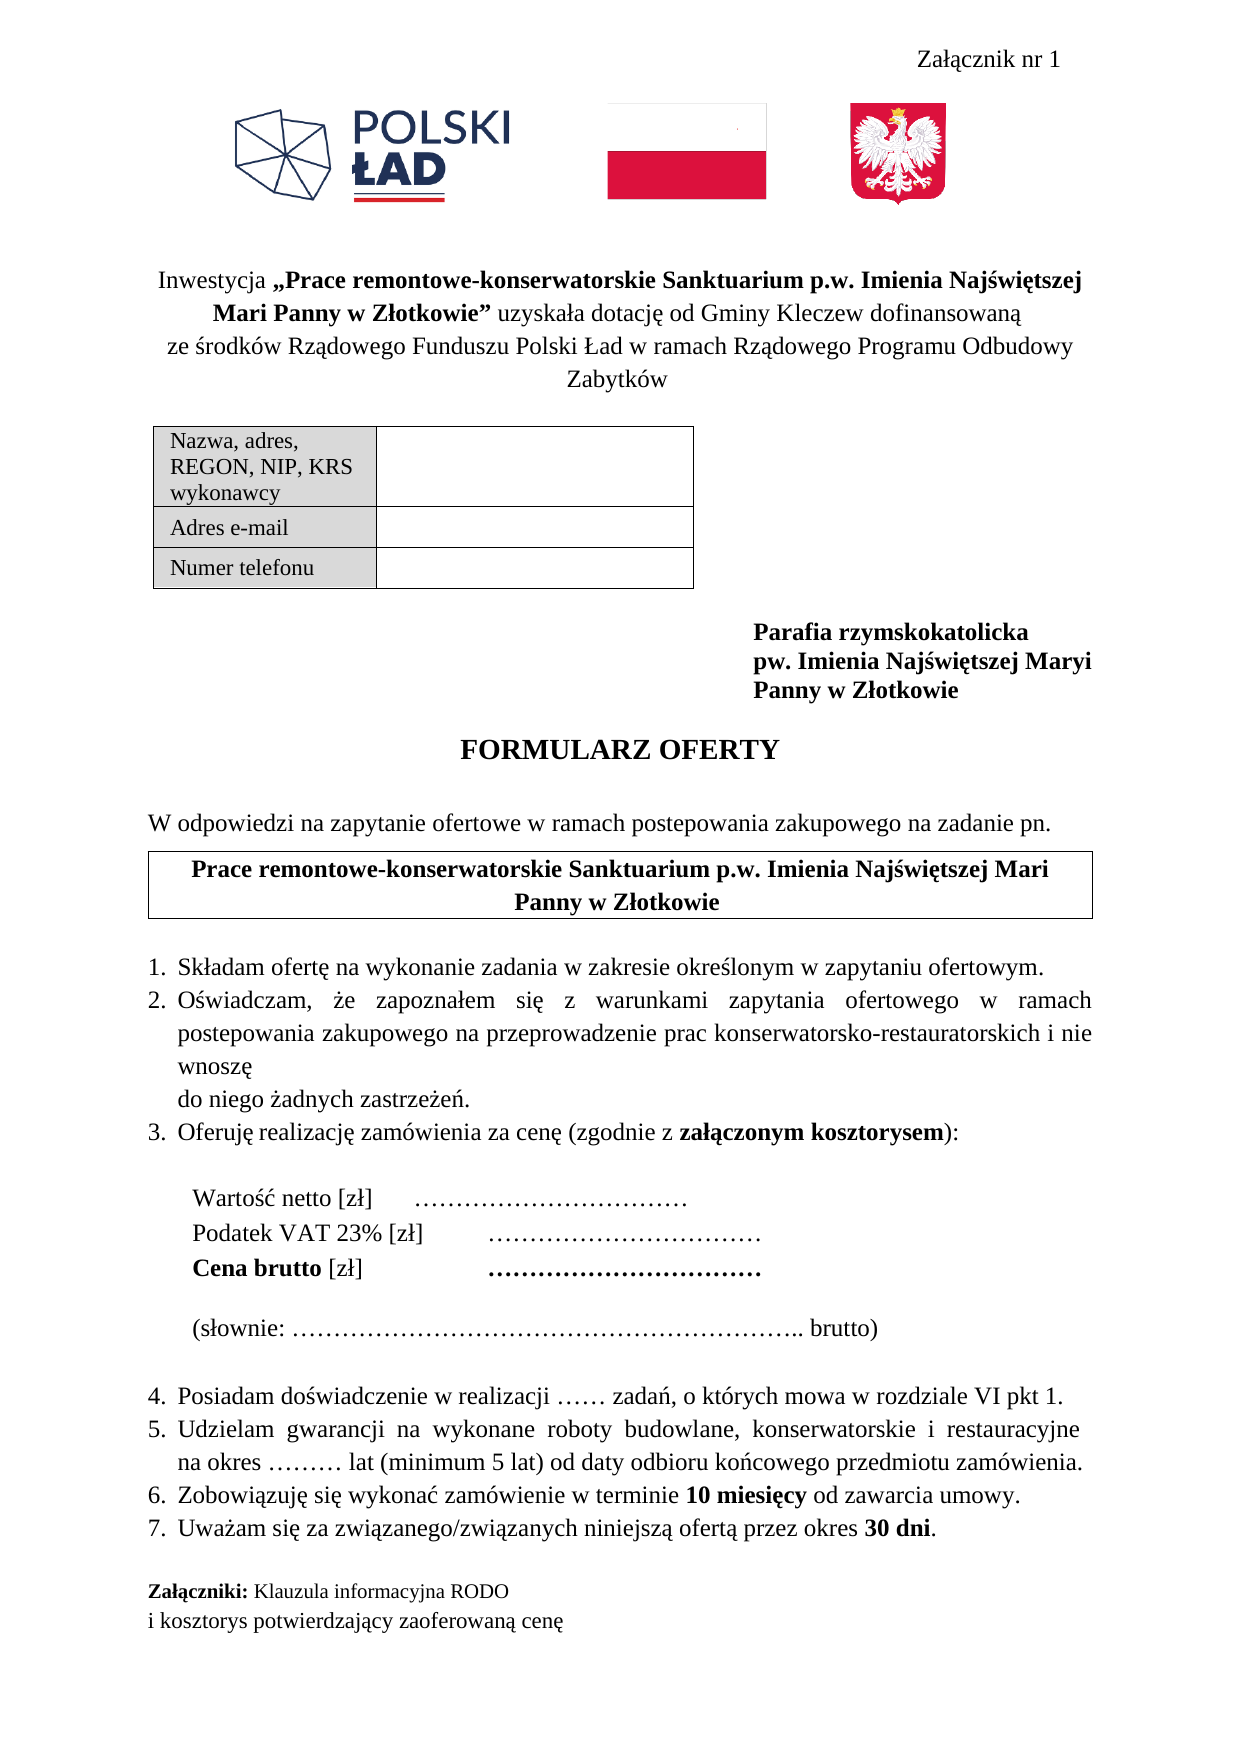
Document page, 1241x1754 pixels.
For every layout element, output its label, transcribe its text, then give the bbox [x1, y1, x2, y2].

table_cell [377, 548, 693, 587]
text FORMULARZ OFERTY [148, 732, 1093, 766]
list Zobowiązuję się wykonać zamówienie w terminie 10 miesięcy od zawarcia umowy. [148, 1480, 1093, 1509]
text Parafia rzymskokatolicka pw. Imienia Najświętszej Maryi Panny w Złotkowie [753, 617, 1093, 703]
table_cell [377, 507, 693, 547]
text Załącznik nr 1 [148, 44, 1093, 73]
list Oświadczam, że zapoznałem się z warunkami zapytania ofertowego w ramach postepowania zakupowego na przeprowadzenie prac konserwatorsko-restauratorskich i nie wnoszę do niego żadnych zastrzeżeń. [148, 985, 1093, 1113]
table_cell Adres e-mail [154, 507, 376, 547]
table_header Nazwa, adres, REGON, NIP, KRS wykonawcy [154, 427, 376, 506]
list Udzielam gwarancji na wykonane roboty budowlane, konserwatorskie i restauracyjne na okres ……… lat (minimum 5 lat) od daty odbioru końcowego przedmiotu zamówienia. [148, 1414, 1093, 1476]
list Posiadam doświadczenie w realizacji …… zadań, o których mowa w rozdziale VI pkt 1. [148, 1381, 1093, 1410]
text i kosztorys potwierdzający zaoferowaną cenę [148, 1607, 1093, 1633]
text Podatek VAT 23% [zł] …………………………… [192, 1218, 1091, 1247]
text Załączniki: Klauzula informacyjna RODO [148, 1579, 1093, 1603]
text W odpowiedzi na zapytanie ofertowe w ramach postepowania zakupowego na zadanie pn. [148, 808, 1093, 836]
table_cell Numer telefonu [154, 548, 376, 587]
text (słownie: …………………………………………………….. brutto) [192, 1313, 1091, 1342]
text Prace remontowe-konserwatorskie Sanktuarium p.w. Imienia Najświętszej Mari Panny w Złotkowie [149, 852, 1092, 918]
list Oferuję realizację zamówienia za cenę (zgodnie z załączonym kosztorysem): [148, 1117, 1093, 1146]
table_header [377, 427, 693, 506]
list Składam ofertę na wykonanie zadania w zakresie określonym w zapytaniu ofertowym. [148, 952, 1093, 981]
text Wartość netto [zł] …………………………… [192, 1183, 1091, 1212]
text Cena brutto [zł] …………………………… [192, 1253, 1091, 1282]
list Uważam się za związanego/związanych niniejszą ofertą przez okres 30 dni. [148, 1513, 1093, 1542]
text Inwestycja „Prace remontowe-konserwatorskie Sanktuarium p.w. Imienia Najświętszej Mari Panny w Złotkowie” uzyskała dotację od Gminy Kleczew dofinansowaną ze środków Rządowego Funduszu Polski Ład w ramach Rządowego Programu Odbudowy Zabytków [148, 265, 1093, 393]
